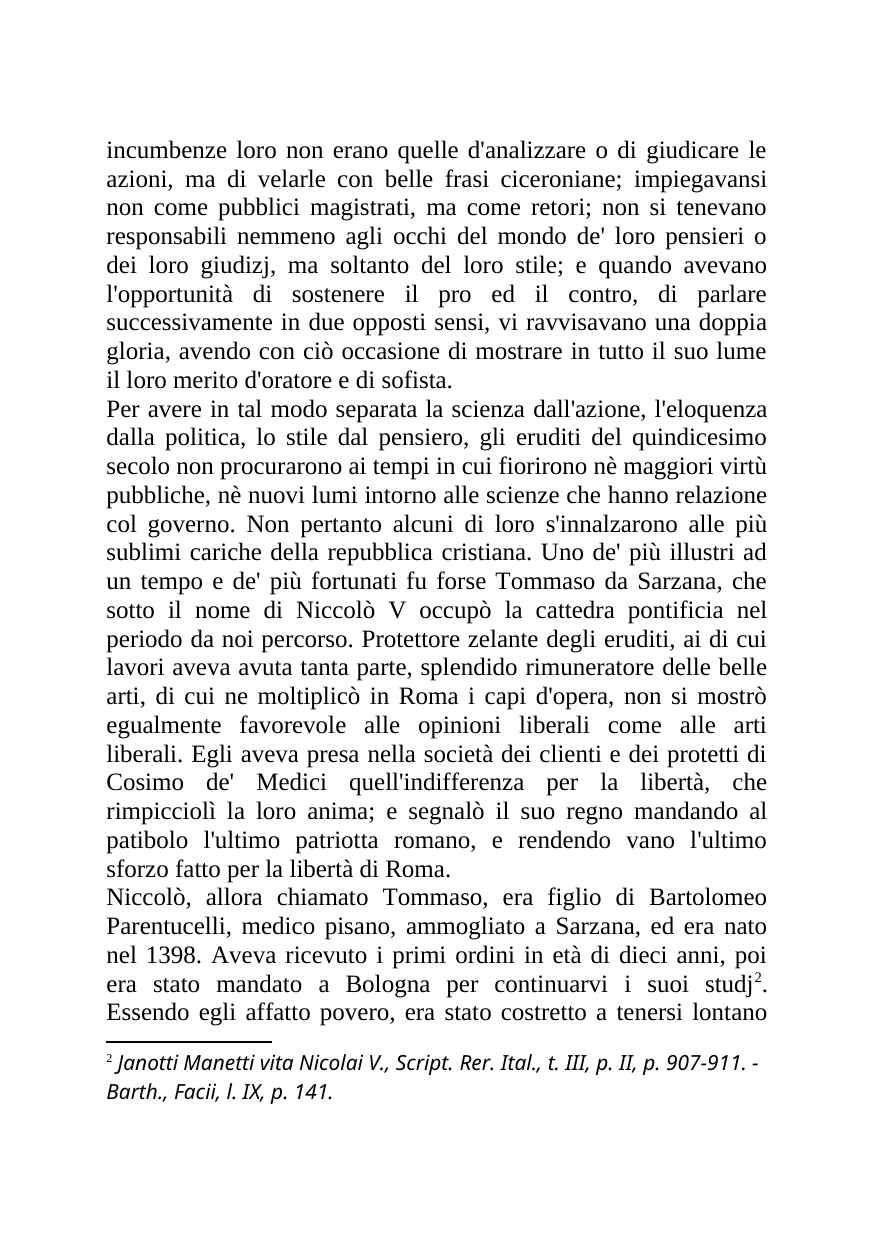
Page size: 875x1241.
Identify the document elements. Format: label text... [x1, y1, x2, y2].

text Per avere in tal modo separata la scienza dall'azione, l'eloquenza dalla politica, lo stile dal pensiero, gli eruditi del quindicesimo secolo non procurarono ai tempi in cui fiorirono nè maggiori virtù pubbliche, nè nuovi lumi intorno alle scienze che hanno relazione col governo. Non pertanto alcuni di loro s'innalzarono alle più sublimi cariche della repubblica cristiana. Uno de' più illustri ad un tempo e de' più fortunati fu forse Tommaso da Sarzana, che sotto il nome di Niccolò V occupò la cattedra pontificia nel periodo da noi percorso. Protettore zelante degli eruditi, ai di cui lavori aveva avuta tanta parte, splendido rimuneratore delle belle arti, di cui ne moltiplicò in Roma i capi d'opera, non si mostrò egualmente favorevole alle opinioni liberali come alle arti liberali. Egli aveva presa nella società dei clienti e dei protetti di Cosimo de' Medici quell'indifferenza per la libertà, che rimpicciolì la loro anima; e segnalò il suo regno mandando al patibolo l'ultimo patriotta romano, e rendendo vano l'ultimo sforzo fatto per la libertà di Roma. [106, 394, 768, 882]
text Janotti Manetti vita Nicolai V., Script. Rer. Ital., t. III, p. II, p. 907-911. - Barth., Facii, l. IX, p. 141. [106, 1048, 768, 1105]
text incumbenze loro non erano quelle d'analizzare o di giudicare le azioni, ma di velarle con belle frasi ciceroniane; impiegavansi non come pubblici magistrati, ma come retori; non si tenevano responsabili nemmeno agli occhi del mondo de' loro pensieri o dei loro giudizj, ma soltanto del loro stile; e quando avevano l'opportunità di sostenere il pro ed il contro, di parlare successivamente in due opposti sensi, vi ravvisavano una doppia gloria, avendo con ciò occasione di mostrare in tutto il suo lume il loro merito d'oratore e di sofista. [106, 135, 768, 394]
text Niccolò, allora chiamato Tommaso, era figlio di Bartolomeo Parentucelli, medico pisano, ammogliato a Sarzana, ed era nato nel 1398. Aveva ricevuto i primi ordini in età di dieci anni, poi era stato mandato a Bologna per continuarvi i suoi studj. Essendo egli affatto povero, era stato costretto a tenersi lontano [106, 882, 768, 1026]
